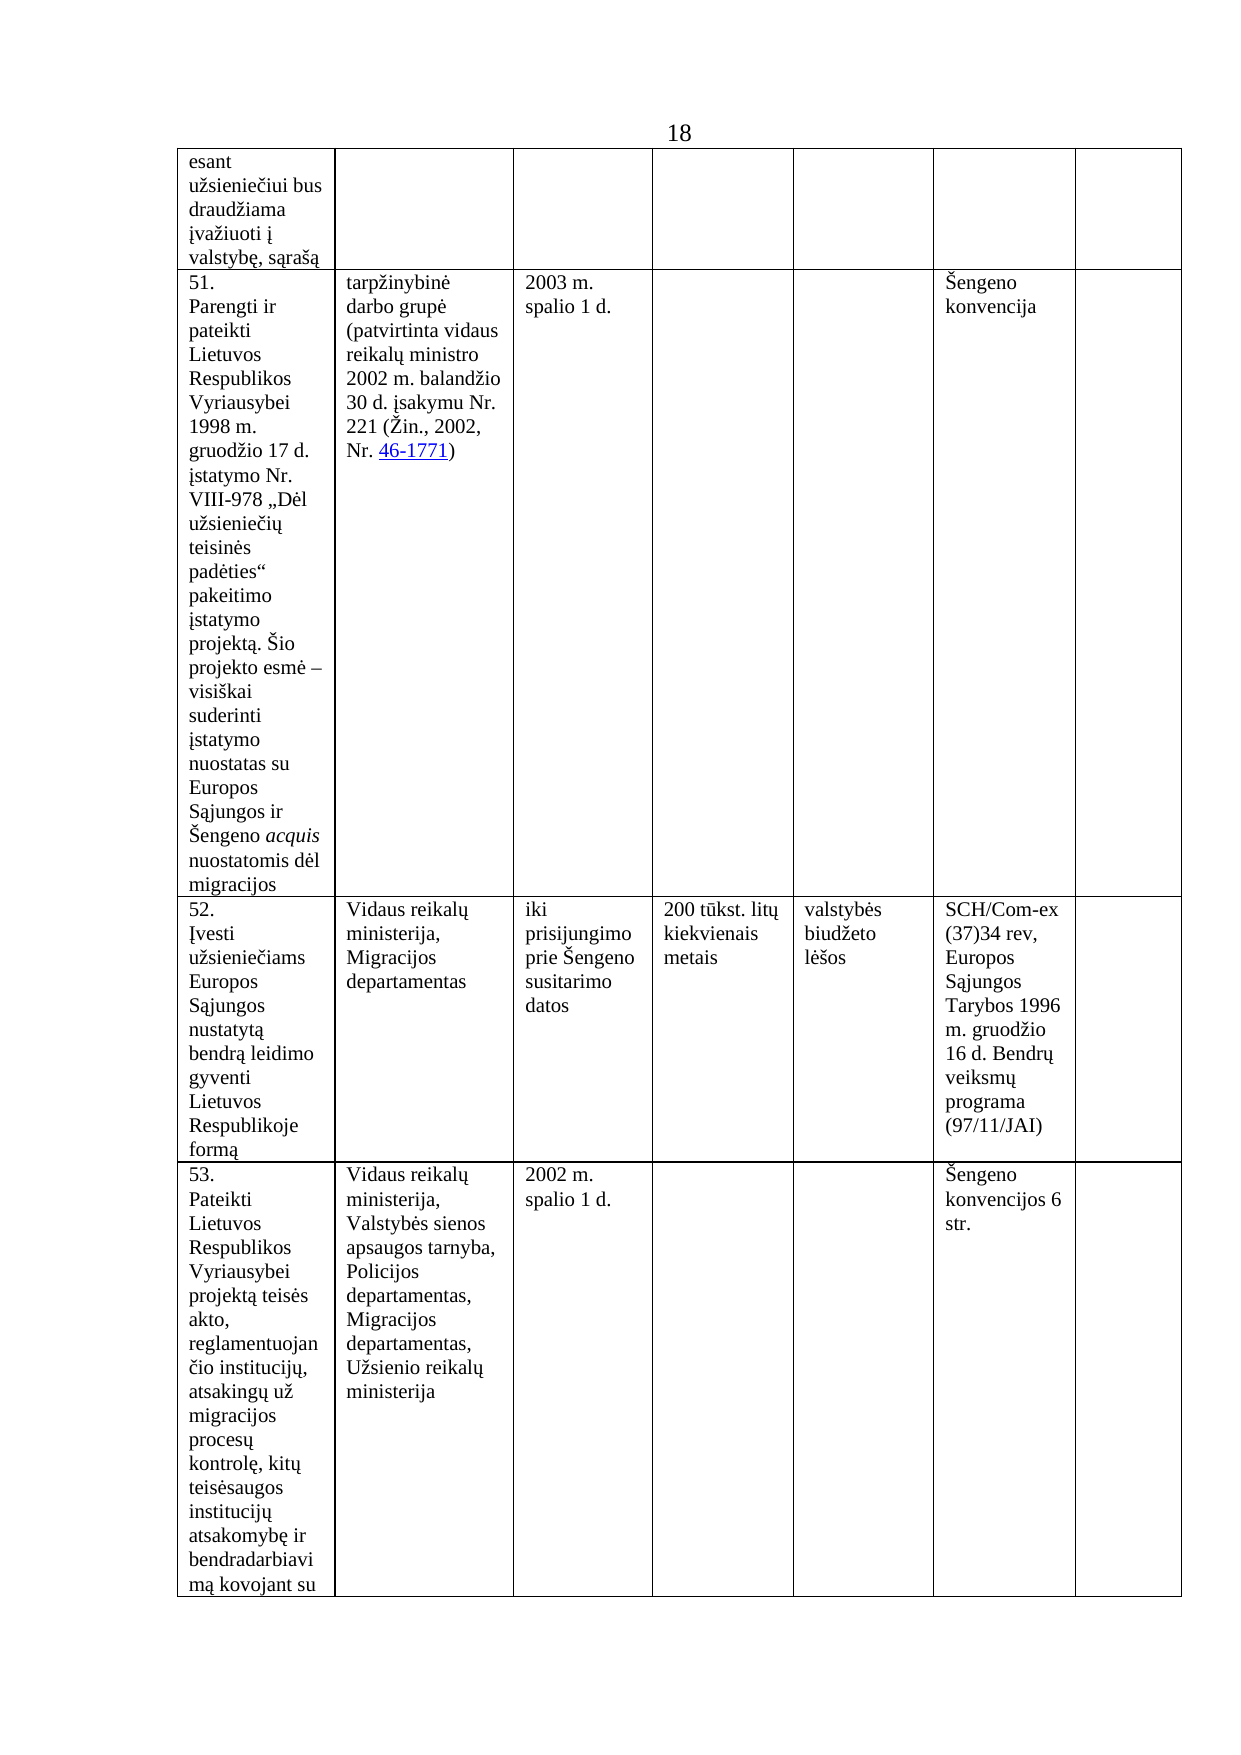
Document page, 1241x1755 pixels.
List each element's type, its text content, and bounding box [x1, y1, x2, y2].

table_cell [1076, 149, 1181, 269]
table_cell [1076, 270, 1181, 896]
table_cell [653, 149, 793, 269]
table_cell esant užsieniečiui bus draudžiama įvažiuoti į valstybę, sąrašą [178, 149, 334, 269]
table_cell Šengeno konvencija [934, 270, 1075, 896]
table_cell 51. Parengti ir pateikti Lietuvos Respublikos Vyriausybei 1998 m. gruodžio 17 d. įstatymo Nr. VIII-978 „Dėl užsieniečių teisinės padėties“ pakeitimo įstatymo projektą. Šio projekto esmė – visiškai suderinti įstatymo nuostatas su Europos Sąjungos ir Šengeno acquis nuostatomis dėl migracijos [178, 270, 334, 896]
table_cell tarpžinybinė darbo grupė (patvirtinta vidaus reikalų ministro 2002 m. balandžio 30 d. įsakymu Nr. 221 (Žin., 2002, Nr. 46-1771) [336, 270, 513, 896]
table_cell [336, 149, 513, 269]
table_cell 200 tūkst. litų kiekvienais metais [653, 897, 793, 1161]
table_cell [1076, 1163, 1181, 1596]
table_cell Vidaus reikalų ministerija, Migracijos departamentas [336, 897, 513, 1161]
table_cell SCH/Com-ex (37)34 rev, Europos Sąjungos Tarybos 1996 m. gruodžio 16 d. Bendrų veiksmų programa (97/11/JAI) [934, 897, 1075, 1161]
table_cell iki prisijungimo prie Šengeno susitarimo datos [514, 897, 652, 1161]
table_cell [514, 149, 652, 269]
table_cell Vidaus reikalų ministerija, Valstybės sienos apsaugos tarnyba, Policijos departamentas, Migracijos departamentas, Užsienio reikalų ministerija [336, 1163, 513, 1596]
table_cell Šengeno konvencijos 6 str. [934, 1163, 1075, 1596]
table_cell 53. Pateikti Lietuvos Respublikos Vyriausybei projektą teisės akto, reglamentuojančio institucijų, atsakingų už migracijos procesų kontrolę, kitų teisėsaugos institucijų atsakomybę ir bendradarbiavimą kovojant su [178, 1163, 334, 1596]
table_cell [794, 1163, 933, 1596]
table_cell valstybės biudžeto lėšos [794, 897, 933, 1161]
table_cell [794, 149, 933, 269]
table_cell [1076, 897, 1181, 1161]
table_cell [934, 149, 1075, 269]
table_cell [653, 1163, 793, 1596]
table_cell 2003 m. spalio 1 d. [514, 270, 652, 896]
table_cell 2002 m. spalio 1 d. [514, 1163, 652, 1596]
table_cell [794, 270, 933, 896]
table_cell [653, 270, 793, 896]
table_cell 52. Įvesti užsieniečiams Europos Sąjungos nustatytą bendrą leidimo gyventi Lietuvos Respublikoje formą [178, 897, 334, 1161]
